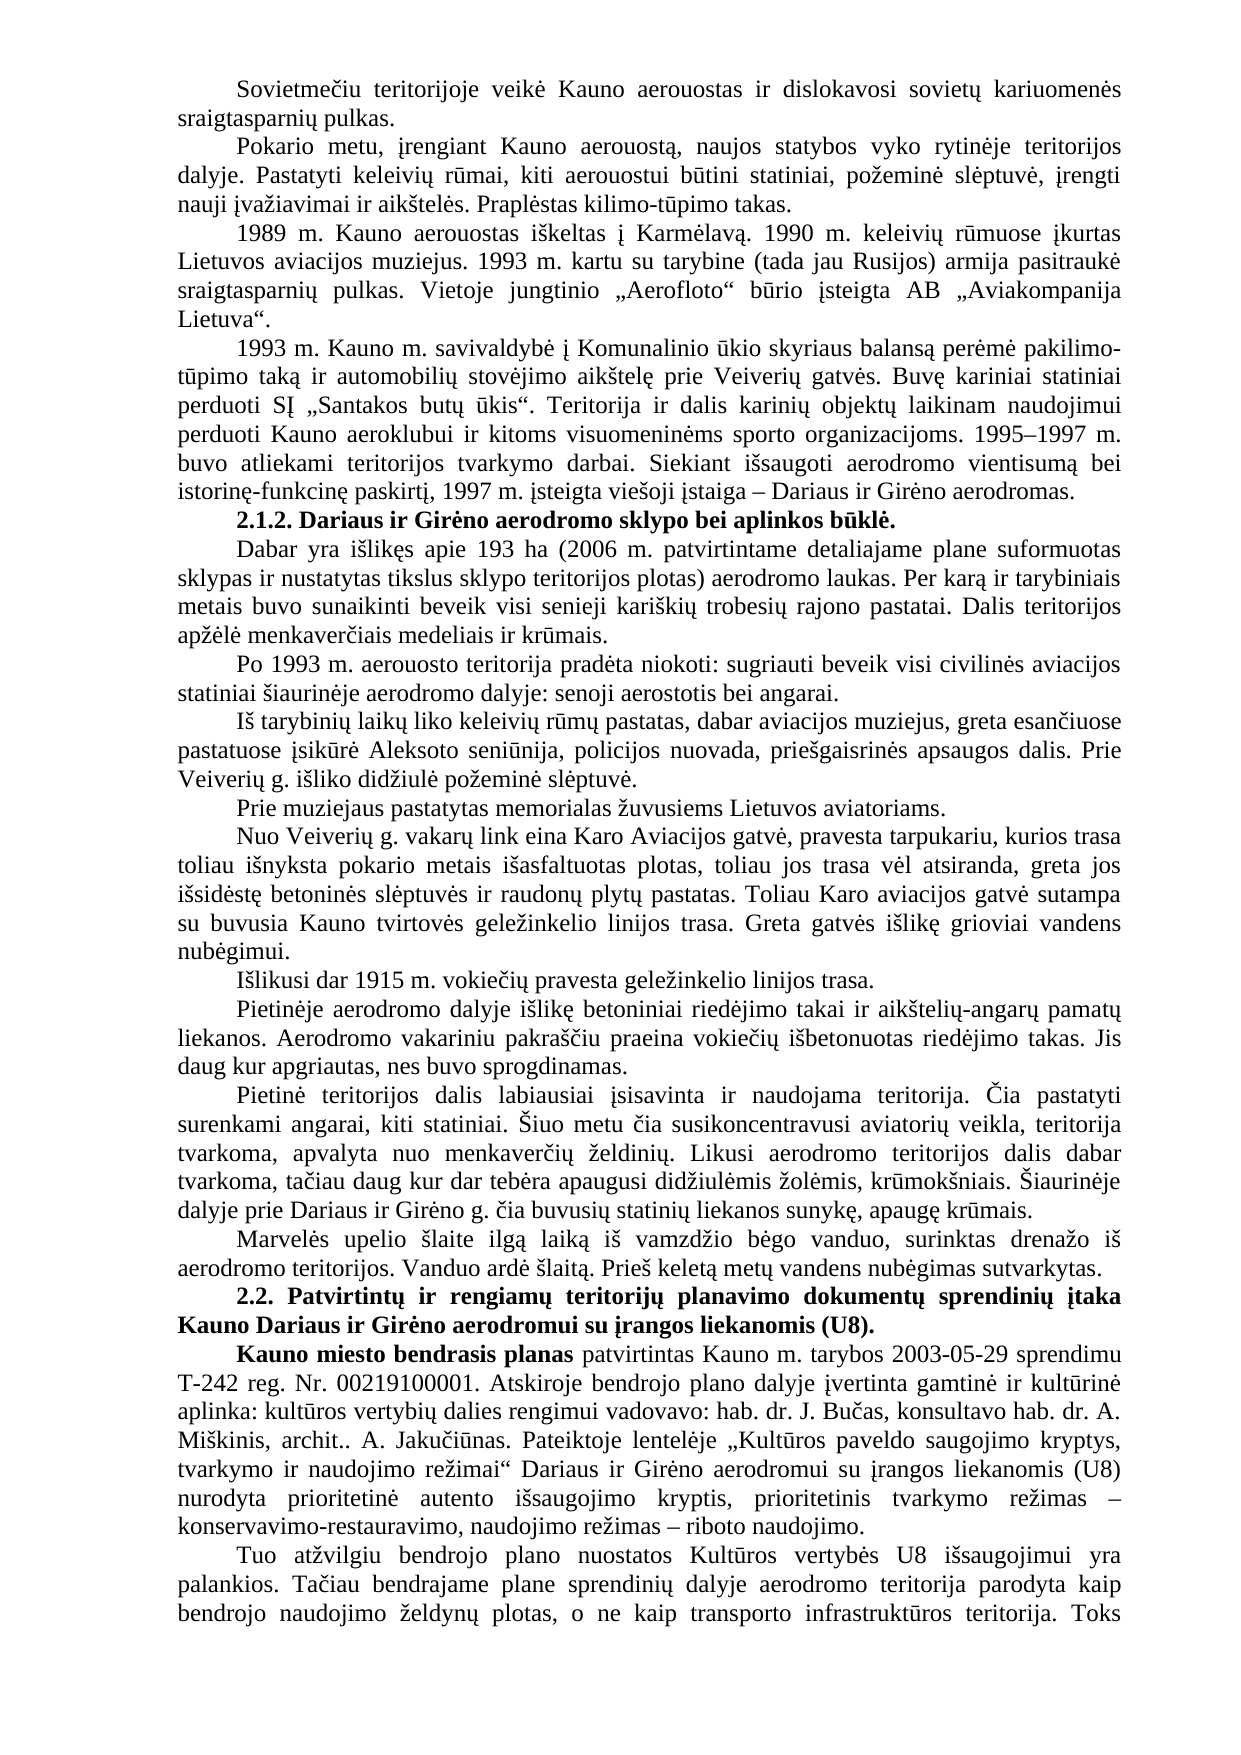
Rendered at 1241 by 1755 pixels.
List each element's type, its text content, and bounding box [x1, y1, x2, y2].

text Iš tarybinių laikų liko keleivių rūmų pastatas, dabar aviacijos muziejus, greta esančiuose pastatuose įsikūrė Aleksoto seniūnija, policijos nuovada, priešgaisrinės apsaugos dalis. Prie Veiverių g. išliko didžiulė požeminė slėptuvė. [177, 706, 1122, 793]
text Tuo atžvilgiu bendrojo plano nuostatos Kultūros vertybės U8 išsaugojimui yra palankios. Tačiau bendrajame plane sprendinių dalyje aerodromo teritorija parodyta kaip bendrojo naudojimo želdynų plotas, o ne kaip transporto infrastruktūros teritorija. Toks [177, 1540, 1122, 1626]
text 2.2. Patvirtintų ir rengiamų teritorijų planavimo dokumentų sprendinių įtaka Kauno Dariaus ir Girėno aerodromui su įrangos liekanomis (U8). [177, 1281, 1122, 1339]
text Sovietmečiu teritorijoje veikė Kauno aerouostas ir dislokavosi sovietų kariuomenės sraigtasparnių pulkas. [177, 74, 1122, 131]
text Išlikusi dar 1915 m. vokiečių pravesta geležinkelio linijos trasa. [177, 965, 1122, 994]
text Pietinėje aerodromo dalyje išlikę betoniniai riedėjimo takai ir aikštelių-angarų pamatų liekanos. Aerodromo vakariniu pakraščiu praeina vokiečių išbetonuotas riedėjimo takas. Jis daug kur apgriautas, nes buvo sprogdinamas. [177, 994, 1122, 1080]
text Nuo Veiverių g. vakarų link eina Karo Aviacijos gatvė, pravesta tarpukariu, kurios trasa toliau išnyksta pokario metais išasfaltuotas plotas, toliau jos trasa vėl atsiranda, greta jos išsidėstę betoninės slėptuvės ir raudonų plytų pastatas. Toliau Karo aviacijos gatvė sutampa su buvusia Kauno tvirtovės geležinkelio linijos trasa. Greta gatvės išlikę grioviai vandens nubėgimui. [177, 821, 1122, 965]
text Marvelės upelio šlaite ilgą laiką iš vamzdžio bėgo vanduo, surinktas drenažo iš aerodromo teritorijos. Vanduo ardė šlaitą. Prieš keletą metų vandens nubėgimas sutvarkytas. [177, 1224, 1122, 1281]
text Dabar yra išlikęs apie 193 ha (2006 m. patvirtintame detaliajame plane suformuotas sklypas ir nustatytas tikslus sklypo teritorijos plotas) aerodromo laukas. Per karą ir tarybiniais metais buvo sunaikinti beveik visi senieji kariškių trobesių rajono pastatai. Dalis teritorijos apžėlė menkaverčiais medeliais ir krūmais. [177, 534, 1122, 649]
text Prie muziejaus pastatytas memorialas žuvusiems Lietuvos aviatoriams. [177, 793, 1122, 821]
text 1989 m. Kauno aerouostas iškeltas į Karmėlavą. 1990 m. keleivių rūmuose įkurtas Lietuvos aviacijos muziejus. 1993 m. kartu su tarybine (tada jau Rusijos) armija pasitraukė sraigtasparnių pulkas. Vietoje jungtinio „Aerofloto“ būrio įsteigta AB „Aviakompanija Lietuva“. [177, 218, 1122, 333]
text 1993 m. Kauno m. savivaldybė į Komunalinio ūkio skyriaus balansą perėmė pakilimo-tūpimo taką ir automobilių stovėjimo aikštelę prie Veiverių gatvės. Buvę kariniai statiniai perduoti SĮ „Santakos butų ūkis“. Teritorija ir dalis karinių objektų laikinam naudojimui perduoti Kauno aeroklubui ir kitoms visuomeninėms sporto organizacijoms. 1995–1997 m. buvo atliekami teritorijos tvarkymo darbai. Siekiant išsaugoti aerodromo vientisumą bei istorinę-funkcinę paskirtį, 1997 m. įsteigta viešoji įstaiga – Dariaus ir Girėno aerodromas. [177, 333, 1122, 505]
text 2.1.2. Dariaus ir Girėno aerodromo sklypo bei aplinkos būklė. [177, 505, 1122, 534]
text Po 1993 m. aerouosto teritorija pradėta niokoti: sugriauti beveik visi civilinės aviacijos statiniai šiaurinėje aerodromo dalyje: senoji aerostotis bei angarai. [177, 649, 1122, 706]
text Pietinė teritorijos dalis labiausiai įsisavinta ir naudojama teritorija. Čia pastatyti surenkami angarai, kiti statiniai. Šiuo metu čia susikoncentravusi aviatorių veikla, teritorija tvarkoma, apvalyta nuo menkaverčių želdinių. Likusi aerodromo teritorijos dalis dabar tvarkoma, tačiau daug kur dar tebėra apaugusi didžiulėmis žolėmis, krūmokšniais. Šiaurinėje dalyje prie Dariaus ir Girėno g. čia buvusių statinių liekanos sunykę, apaugę krūmais. [177, 1080, 1122, 1224]
text Pokario metu, įrengiant Kauno aerouostą, naujos statybos vyko rytinėje teritorijos dalyje. Pastatyti keleivių rūmai, kiti aerouostui būtini statiniai, požeminė slėptuvė, įrengti nauji įvažiavimai ir aikštelės. Praplėstas kilimo-tūpimo takas. [177, 131, 1122, 218]
text Kauno miesto bendrasis planas patvirtintas Kauno m. tarybos 2003-05-29 sprendimu T-242 reg. Nr. 00219100001. Atskiroje bendrojo plano dalyje įvertinta gamtinė ir kultūrinė aplinka: kultūros vertybių dalies rengimui vadovavo: hab. dr. J. Bučas, konsultavo hab. dr. A. Miškinis, archit.. A. Jakučiūnas. Pateiktoje lentelėje „Kultūros paveldo saugojimo kryptys, tvarkymo ir naudojimo režimai“ Dariaus ir Girėno aerodromui su įrangos liekanomis (U8) nurodyta prioritetinė autento išsaugojimo kryptis, prioritetinis tvarkymo režimas – konservavimo-restauravimo, naudojimo režimas – riboto naudojimo. [177, 1339, 1122, 1540]
